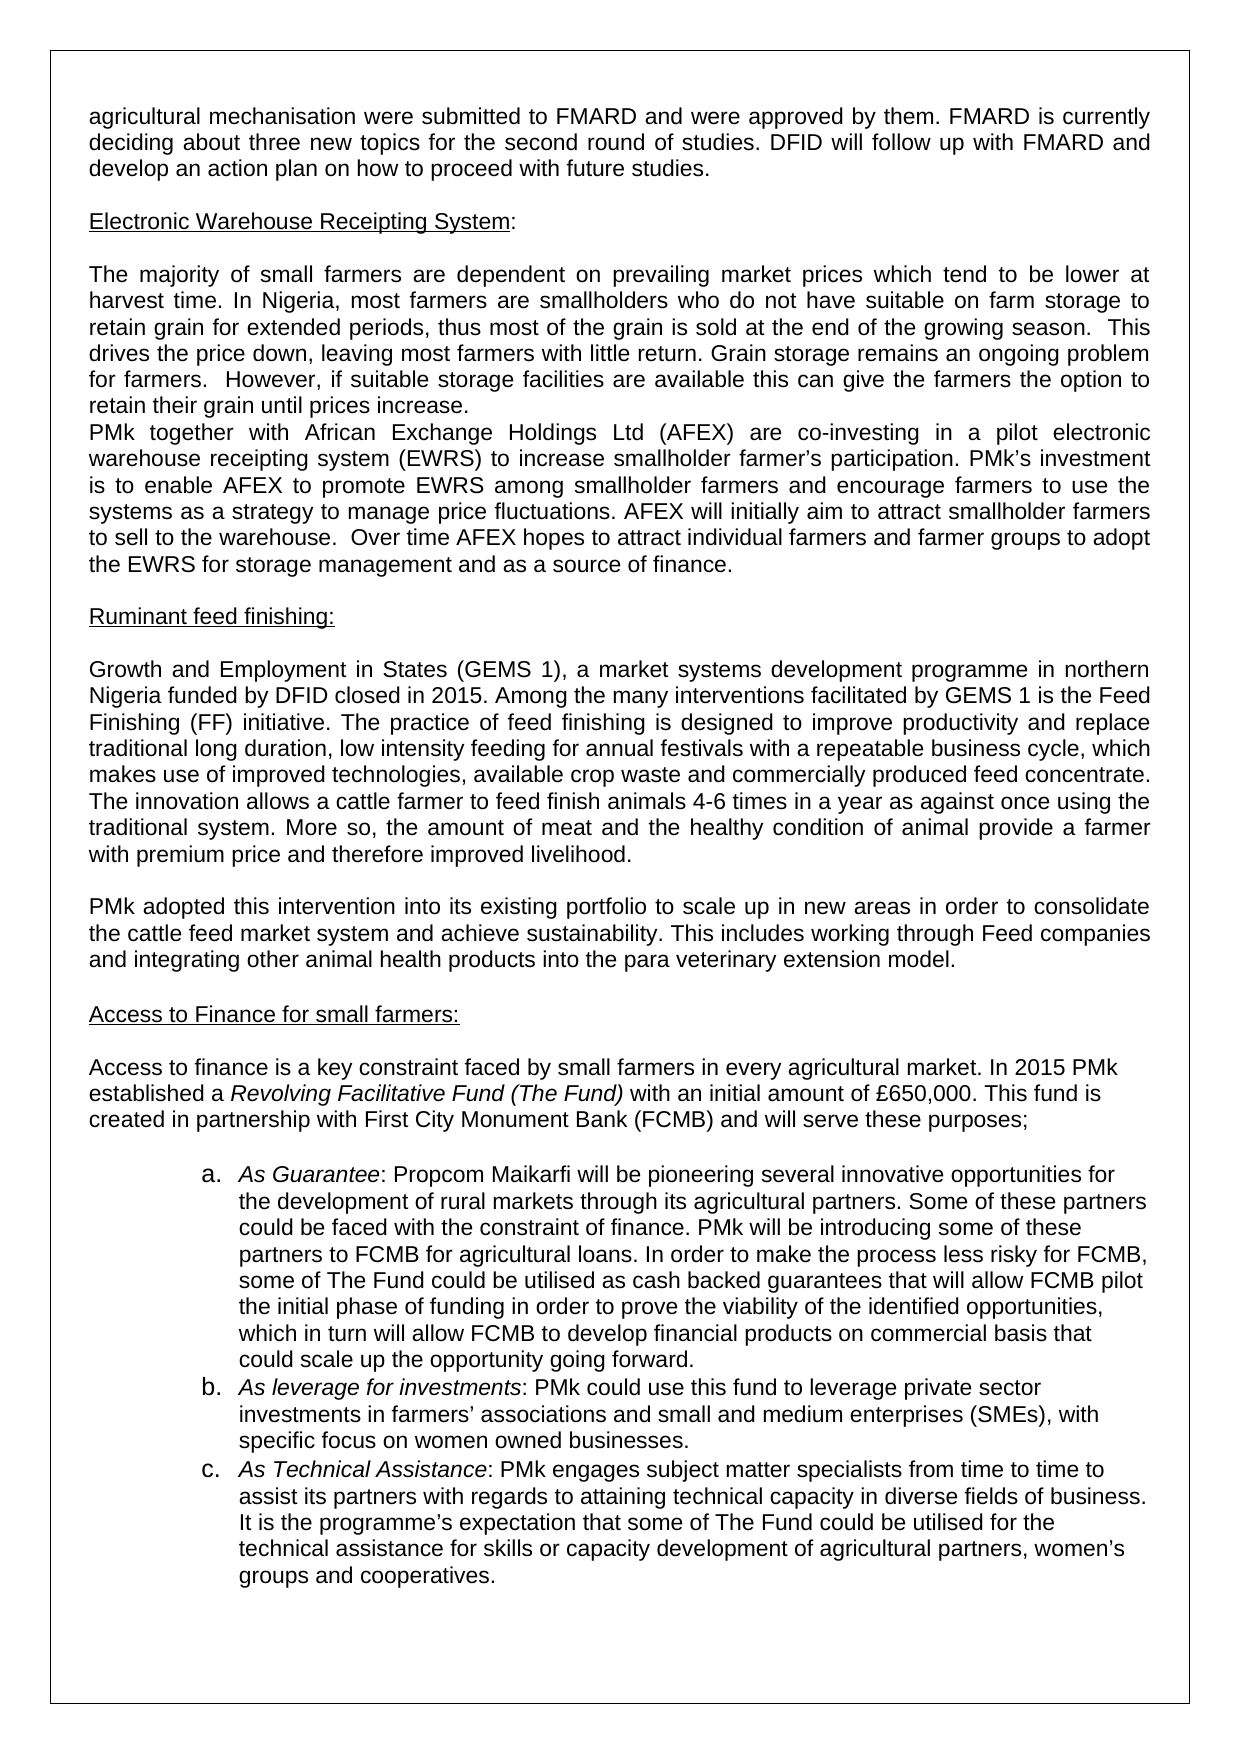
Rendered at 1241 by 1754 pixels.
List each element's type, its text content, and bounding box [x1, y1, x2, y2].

text PMk adopted this intervention into its existing portfolio to scale up in new areas in order to consolidate the cattle feed market system and achieve sustainability. This includes working through Feed companies and integrating other animal health products into the para veterinary extension model. [89, 893, 1152, 972]
text Electronic Warehouse Receipting System: [89, 208, 1152, 234]
text Ruminant feed finishing: [89, 603, 1152, 630]
text Growth and Employment in States (GEMS 1), a market systems development programme in northern Nigeria funded by DFID closed in 2015. Among the many interventions facilitated by GEMS 1 is the Feed Finishing (FF) initiative. The practice of feed finishing is designed to improve productivity and replace traditional long duration, low intensity feeding for annual festivals with a repeatable business cycle, which makes use of improved technologies, available crop waste and commercially produced feed concentrate. The innovation allows a cattle farmer to feed finish animals 4-6 times in a year as against once using the traditional system. More so, the amount of meat and the healthy condition of animal provide a farmer with premium price and therefore improved livelihood. [89, 656, 1152, 867]
text Access to finance is a key constraint faced by small farmers in every agricultural market. In 2015 PMk established a Revolving Facilitative Fund (The Fund) with an initial amount of £650,000. This fund is created in partnership with First City Monument Bank (FCMB) and will serve these purposes; [89, 1054, 1152, 1133]
text Access to Finance for small farmers: [89, 1001, 1152, 1027]
text PMk together with African Exchange Holdings Ltd (AFEX) are co-investing in a pilot electronic warehouse receipting system (EWRS) to increase smallholder farmer’s participation. PMk’s investment is to enable AFEX to promote EWRS among smallholder farmers and encourage farmers to use the systems as a strategy to manage price fluctuations. AFEX will initially aim to attract smallholder farmers to sell to the warehouse. Over time AFEX hopes to attract individual farmers and farmer groups to adopt the EWRS for storage management and as a source of finance. [89, 419, 1152, 577]
list As Technical Assistance: PMk engages subject matter specialists from time to time to assist its partners with regards to attaining technical capacity in diverse fields of business. It is the programme’s expectation that some of The Fund could be utilised for the technical assistance for skills or capacity development of agricultural partners, women’s groups and cooperatives. [201, 1454, 1152, 1588]
list As leverage for investments: PMk could use this fund to leverage private sector investments in farmers’ associations and small and medium enterprises (SMEs), with specific focus on women owned businesses. [201, 1372, 1152, 1454]
list As Guarantee: Propcom Maikarfi will be pioneering several innovative opportunities for the development of rural markets through its agricultural partners. Some of these partners could be faced with the constraint of finance. PMk will be introducing some of these partners to FCMB for agricultural loans. In order to make the process less risky for FCMB, some of The Fund could be utilised as cash backed guarantees that will allow FCMB pilot the initial phase of funding in order to prove the viability of the identified opportunities, which in turn will allow FCMB to develop financial products on commercial basis that could scale up the opportunity going forward. [201, 1159, 1152, 1372]
text The majority of small farmers are dependent on prevailing market prices which tend to be lower at harvest time. In Nigeria, most farmers are smallholders who do not have suitable on farm storage to retain grain for extended periods, thus most of the grain is sold at the end of the growing season. This drives the price down, leaving most farmers with little return. Grain storage remains an ongoing problem for farmers. However, if suitable storage facilities are available this can give the farmers the option to retain their grain until prices increase. [89, 261, 1152, 419]
text agricultural mechanisation were submitted to FMARD and were approved by them. FMARD is currently deciding about three new topics for the second round of studies. DFID will follow up with FMARD and develop an action plan on how to proceed with future studies. [89, 103, 1152, 182]
